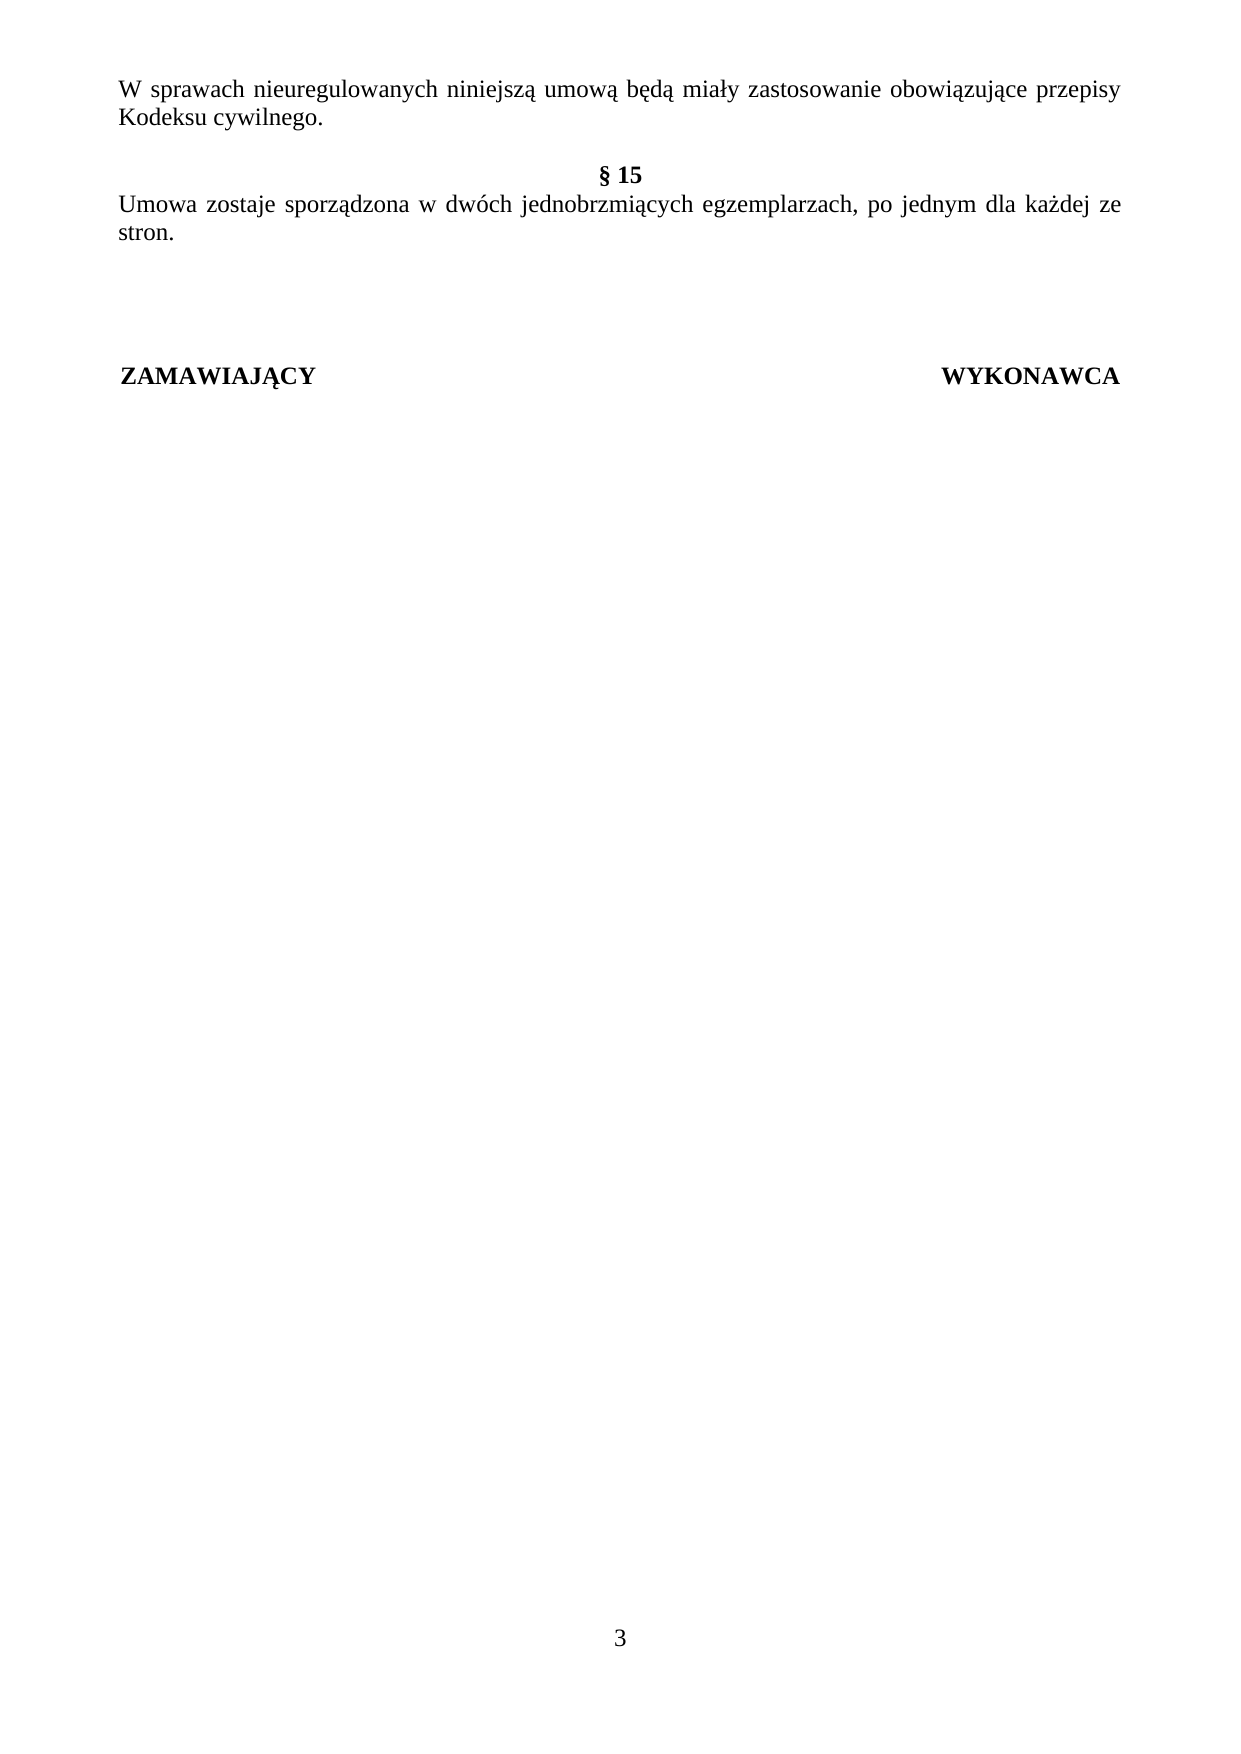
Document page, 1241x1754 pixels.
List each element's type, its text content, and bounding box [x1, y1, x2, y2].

text § 15 [118, 160, 1122, 189]
text ZAMAWIAJĄCY WYKONAWCA [118, 361, 1122, 390]
text W sprawach nieuregulowanych niniejszą umową będą miały zastosowanie obowiązujące przepisy Kodeksu cywilnego. [118, 74, 1122, 131]
text Umowa zostaje sporządzona w dwóch jednobrzmiących egzemplarzach, po jednym dla każdej ze stron. [118, 189, 1122, 246]
